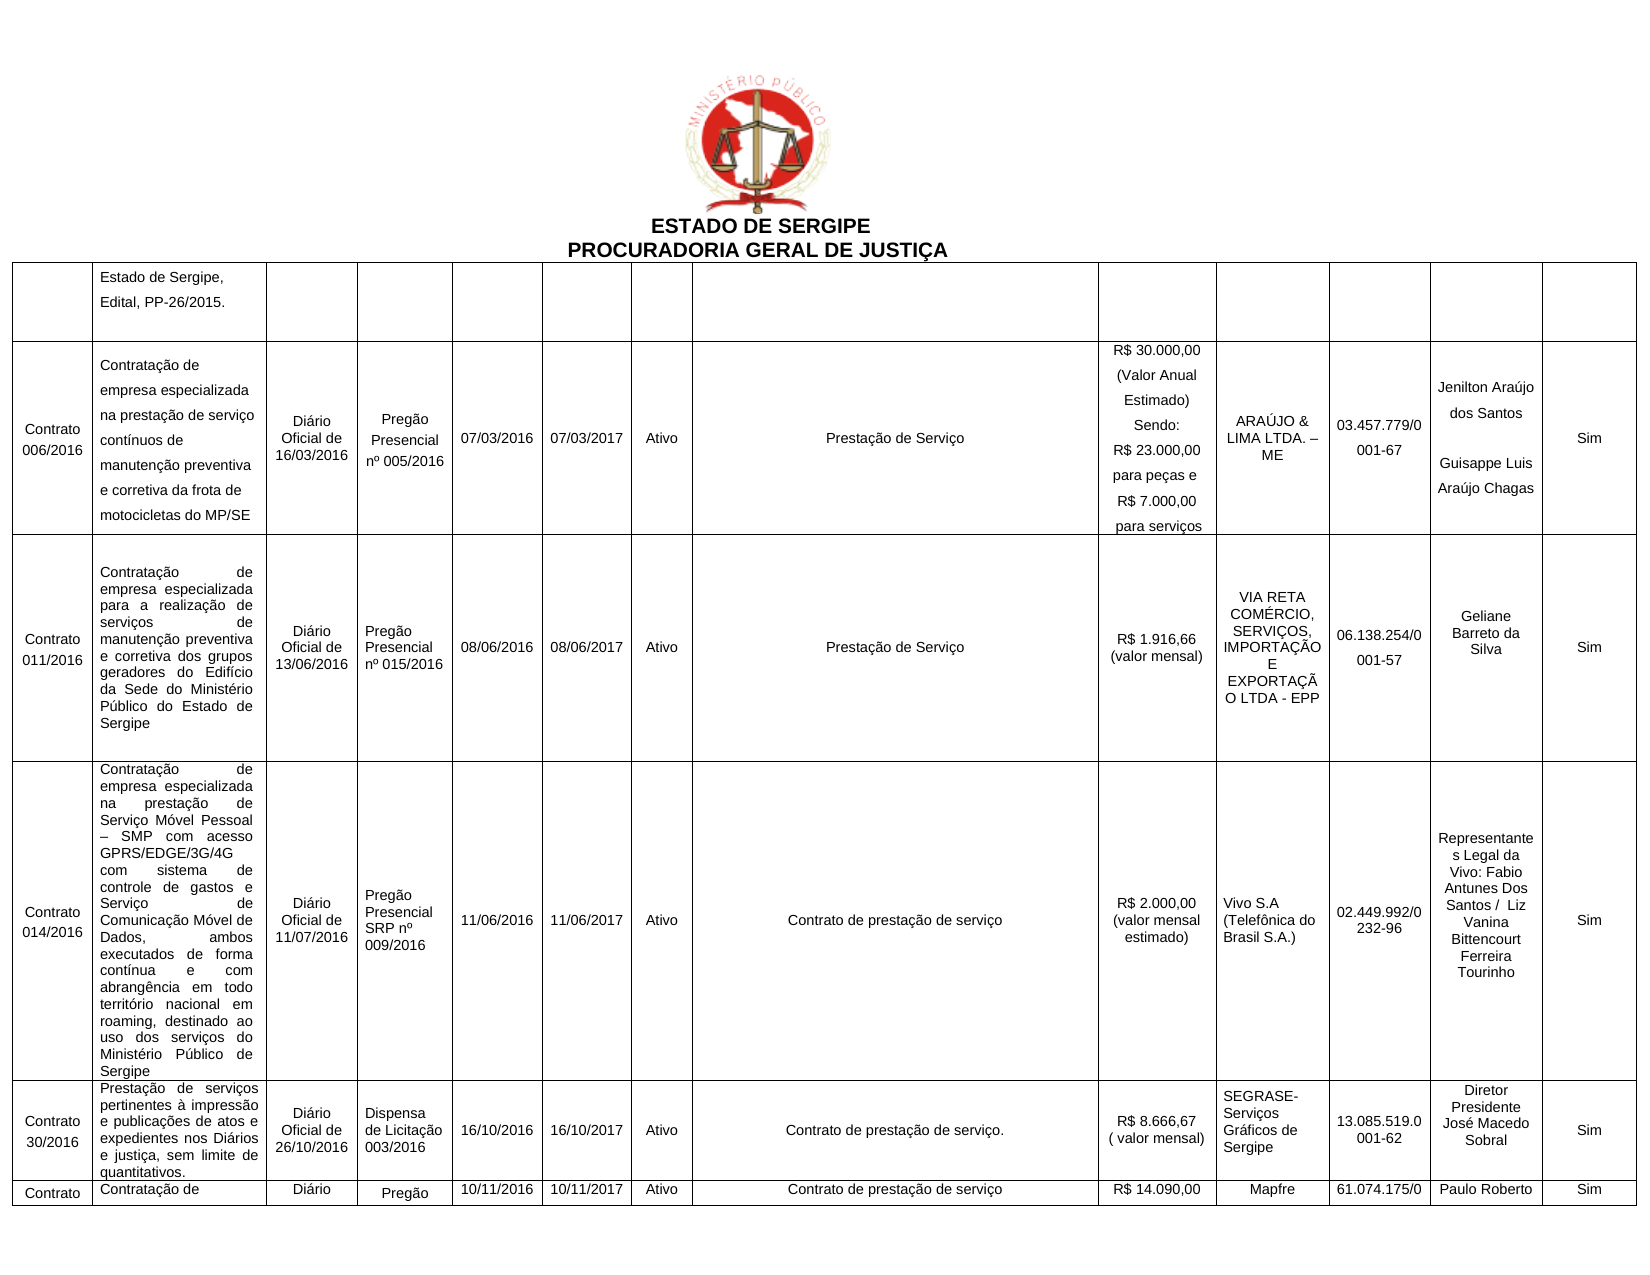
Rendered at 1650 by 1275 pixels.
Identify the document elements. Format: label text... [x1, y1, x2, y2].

table_cell [543, 263, 631, 341]
table_cell Diário [267, 1181, 357, 1205]
table_cell Dispensa de Licitação 003/2016 [358, 1081, 452, 1180]
table_cell 06.138.254/0001-57 [1330, 535, 1430, 761]
table_cell Diário Oficial de 11/07/2016 [267, 762, 357, 1079]
table_cell Contratação de empresa especializada para a realização de serviços de manutenção preventiva e corretiva dos grupos geradores do Edifício da Sede do Ministério Público do Estado de Sergipe [93, 535, 266, 761]
table_cell Sim [1543, 342, 1636, 534]
table_cell SEGRASE- Serviços Gráficos de Sergipe [1217, 1081, 1329, 1180]
table_cell Jenilton Araújo dos Santos Guisappe Luis Araújo Chagas [1431, 342, 1542, 534]
table_cell Sim [1543, 535, 1636, 761]
table_cell Pregão [358, 1181, 452, 1205]
table_cell Diário Oficial de 16/03/2016 [267, 342, 357, 534]
table_cell [632, 263, 692, 341]
table_cell Ativo [632, 762, 692, 1079]
table_cell R$ 1.916,66 (valor mensal) [1099, 535, 1216, 761]
table_cell Contrato de prestação de serviço [693, 1181, 1098, 1205]
table_cell 16/10/2016 [453, 1081, 542, 1180]
table_cell Diretor Presidente José Macedo Sobral [1431, 1081, 1542, 1180]
table_cell Contrato 30/2016 [13, 1081, 92, 1180]
table_cell [358, 263, 452, 341]
table_cell 03.457.779/0001-67 [1330, 342, 1430, 534]
table_cell Vivo S.A (Telefônica do Brasil S.A.) [1217, 762, 1329, 1079]
table_cell Pregão Presencial nº 005/2016 [358, 342, 452, 534]
table_cell Prestação de Serviço [693, 535, 1098, 761]
table_cell Geliane Barreto da Silva [1431, 535, 1542, 761]
table_cell Sim [1543, 1181, 1636, 1205]
table_cell 07/03/2017 [543, 342, 631, 534]
table_cell Ativo [632, 342, 692, 534]
table_cell 13.085.519.0001-62 [1330, 1081, 1430, 1180]
table_cell Contrato de prestação de serviço [693, 762, 1098, 1079]
table_cell 02.449.992/0232-96 [1330, 762, 1430, 1079]
table_cell Sim [1543, 1081, 1636, 1180]
table_cell [1330, 263, 1430, 341]
table_cell 61.074.175/0 [1330, 1181, 1430, 1205]
table_cell Contrato 014/2016 [13, 762, 92, 1079]
table_cell Representantes Legal da Vivo: Fabio Antunes Dos Santos / Liz Vanina Bittencourt Ferreira Tourinho [1431, 762, 1542, 1079]
table_cell 08/06/2017 [543, 535, 631, 761]
table_cell 16/10/2017 [543, 1081, 631, 1180]
table_cell R$ 30.000,00 (Valor Anual Estimado) Sendo: R$ 23.000,00 para peças e R$ 7.000,00 para serviços [1099, 342, 1216, 534]
table_cell Diário Oficial de 13/06/2016 [267, 535, 357, 761]
table_cell Mapfre [1217, 1181, 1329, 1205]
table_cell [1431, 263, 1542, 341]
table_cell Contrato de prestação de serviço. [693, 1081, 1098, 1180]
table_cell [1543, 263, 1636, 341]
table_cell Paulo Roberto [1431, 1181, 1542, 1205]
table_cell Contratação de [93, 1181, 266, 1205]
table_cell Contratação de empresa especializada na prestação de Serviço Móvel Pessoal – SMP com acesso GPRS/EDGE/3G/4G com sistema de controle de gastos e Serviço de Comunicação Móvel de Dados, ambos executados de forma contínua e com abrangência em todo território nacional em roaming, destinado ao uso dos serviços do Ministério Público de Sergipe [93, 762, 266, 1079]
table_cell 11/06/2017 [543, 762, 631, 1079]
table_cell 11/06/2016 [453, 762, 542, 1079]
table_cell Prestação de serviços pertinentes à impressão e publicações de atos e expedientes nos Diários e justiça, sem limite de quantitativos. [93, 1081, 266, 1180]
table_cell [453, 263, 542, 341]
table_cell Contrato 006/2016 [13, 342, 92, 534]
table_cell Contratação de empresa especializada na prestação de serviço contínuos de manutenção preventiva e corretiva da frota de motocicletas do MP/SE [93, 342, 266, 534]
table_cell [1217, 263, 1329, 341]
table_cell Diário Oficial de 26/10/2016 [267, 1081, 357, 1180]
table_cell Contrato 011/2016 [13, 535, 92, 761]
table_cell Ativo [632, 535, 692, 761]
table_cell R$ 8.666,67 ( valor mensal) [1099, 1081, 1216, 1180]
table_cell 07/03/2016 [453, 342, 542, 534]
table_cell Prestação de Serviço [693, 342, 1098, 534]
table_cell [1099, 263, 1216, 341]
table_cell [693, 263, 1098, 341]
table_cell Contrato [13, 1181, 92, 1205]
table_cell R$ 14.090,00 [1099, 1181, 1216, 1205]
table_cell [13, 263, 92, 341]
table_cell 08/06/2016 [453, 535, 542, 761]
table_cell Ativo [632, 1181, 692, 1205]
table_cell Pregão Presencial SRP nº 009/2016 [358, 762, 452, 1079]
table_cell ARAÚJO & LIMA LTDA. – ME [1217, 342, 1329, 534]
table_cell Estado de Sergipe, Edital, PP-26/2015. [93, 263, 266, 341]
table_cell R$ 2.000,00 (valor mensal estimado) [1099, 762, 1216, 1079]
table_cell 10/11/2017 [543, 1181, 631, 1205]
table_cell Pregão Presencial nº 015/2016 [358, 535, 452, 761]
table_cell [267, 263, 357, 341]
table_cell Ativo [632, 1081, 692, 1180]
table_cell 10/11/2016 [453, 1181, 542, 1205]
table_cell VIA RETA COMÉRCIO, SERVIÇOS, IMPORTAÇÃO E EXPORTAÇÃO LTDA - EPP [1217, 535, 1329, 761]
table_cell Sim [1543, 762, 1636, 1079]
